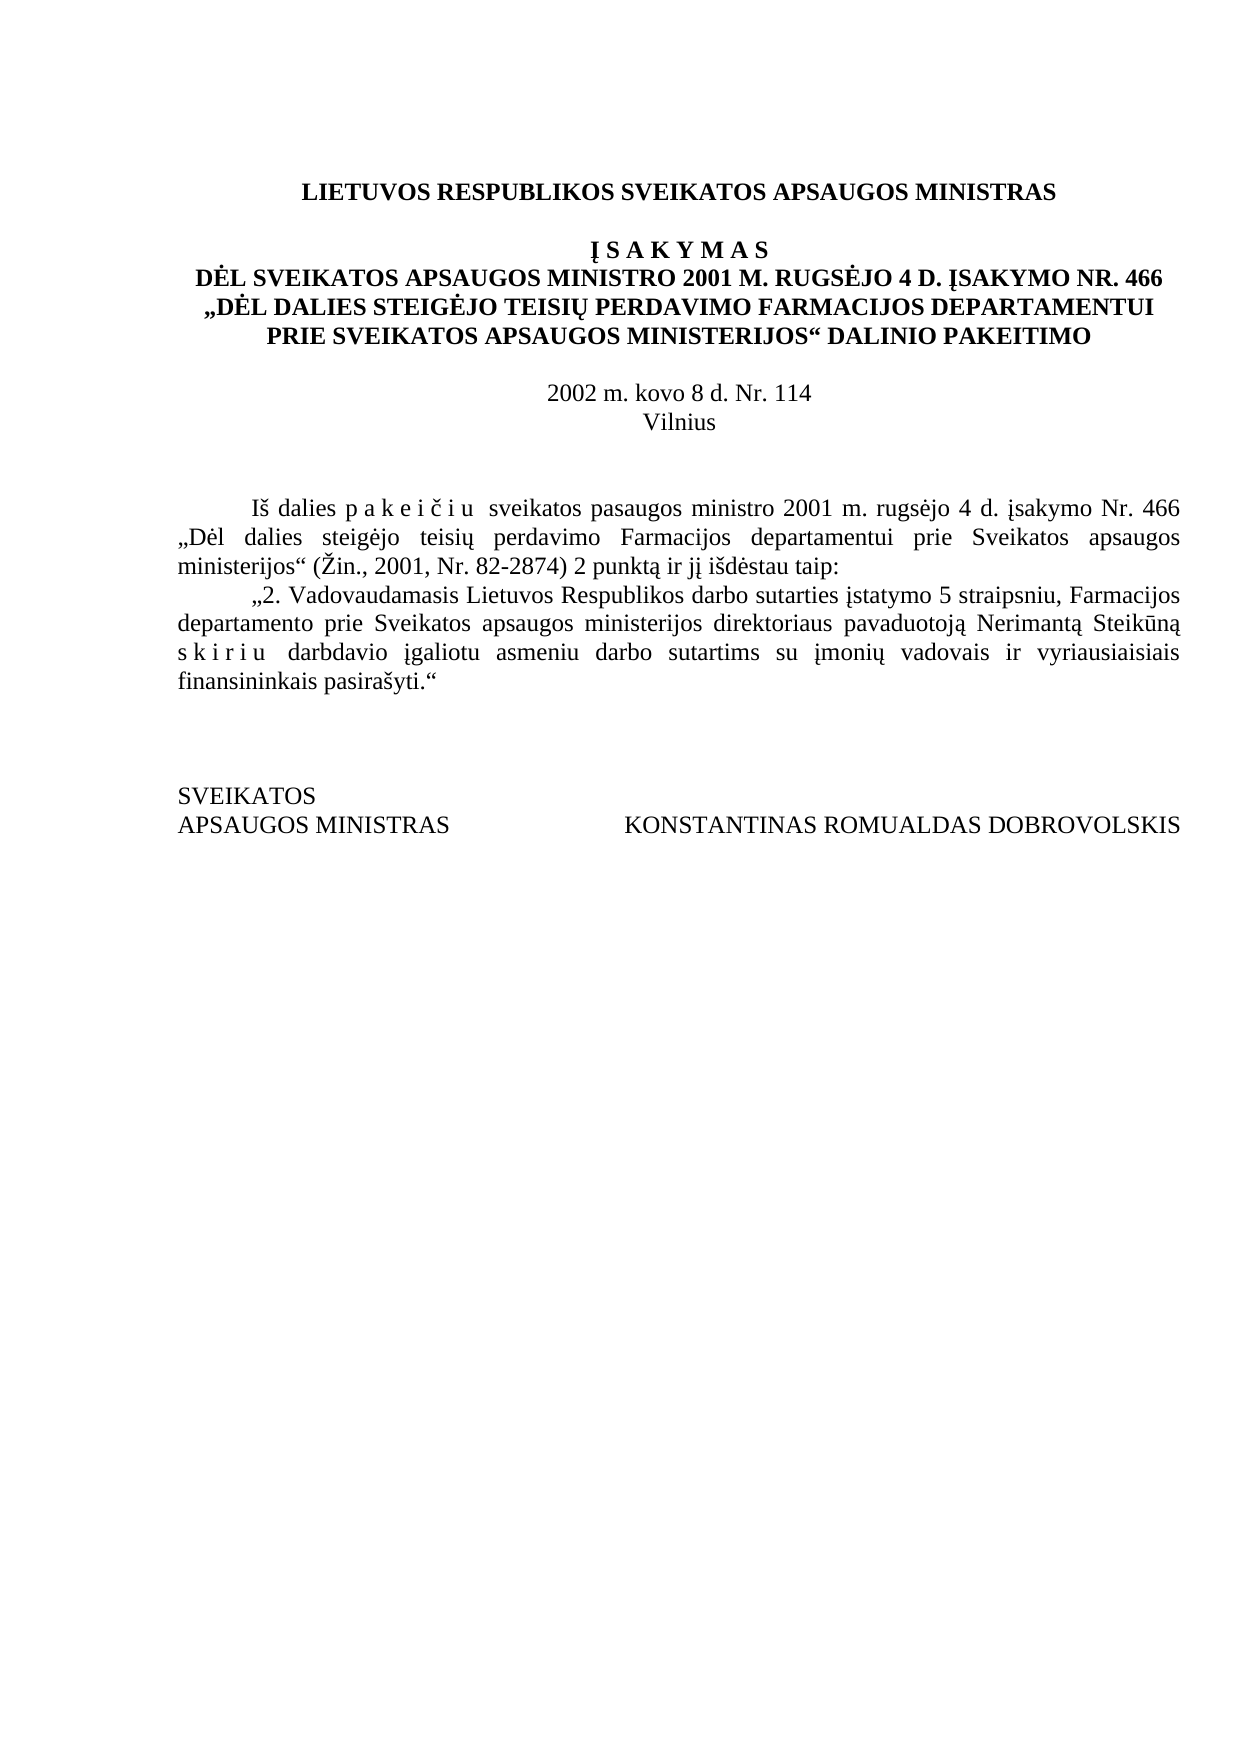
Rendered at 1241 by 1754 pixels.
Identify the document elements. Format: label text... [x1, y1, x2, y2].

text Iš dalies pakeičiu sveikatos pasaugos ministro 2001 m. rugsėjo 4 d. įsakymo Nr. 466 „Dėl dalies steigėjo teisių perdavimo Farmacijos departamentui prie Sveikatos apsaugos ministerijos“ (Žin., 2001, Nr. 82-2874) 2 punktą ir jį išdėstau taip: [177, 493, 1181, 580]
text DĖL SVEIKATOS APSAUGOS MINISTRO 2001 M. RUGSĖJO 4 D. ĮSAKYMO NR. 466 „DĖL DALIES STEIGĖJO TEISIŲ PERDAVIMO FARMACIJOS DEPARTAMENTUI PRIE SVEIKATOS APSAUGOS MINISTERIJOS“ DALINIO PAKEITIMO [177, 263, 1181, 350]
text LIETUVOS RESPUBLIKOS SVEIKATOS APSAUGOS MINISTRAS [177, 177, 1181, 206]
text APSAUGOS MINISTRAS KONSTANTINAS ROMUALDAS DOBROVOLSKIS [177, 810, 1181, 838]
text „2. Vadovaudamasis Lietuvos Respublikos darbo sutarties įstatymo 5 straipsniu, Farmacijos departamento prie Sveikatos apsaugos ministerijos direktoriaus pavaduotoją Nerimantą Steikūną skiriu darbdavio įgaliotu asmeniu darbo sutartims su įmonių vadovais ir vyriausiaisiais finansininkais pasirašyti.“ [177, 580, 1181, 695]
text Vilnius [177, 407, 1181, 436]
text Į S A K Y M A S [177, 235, 1181, 263]
text SVEIKATOS [177, 781, 1181, 810]
text 2002 m. kovo 8 d. Nr. 114 [177, 378, 1181, 407]
